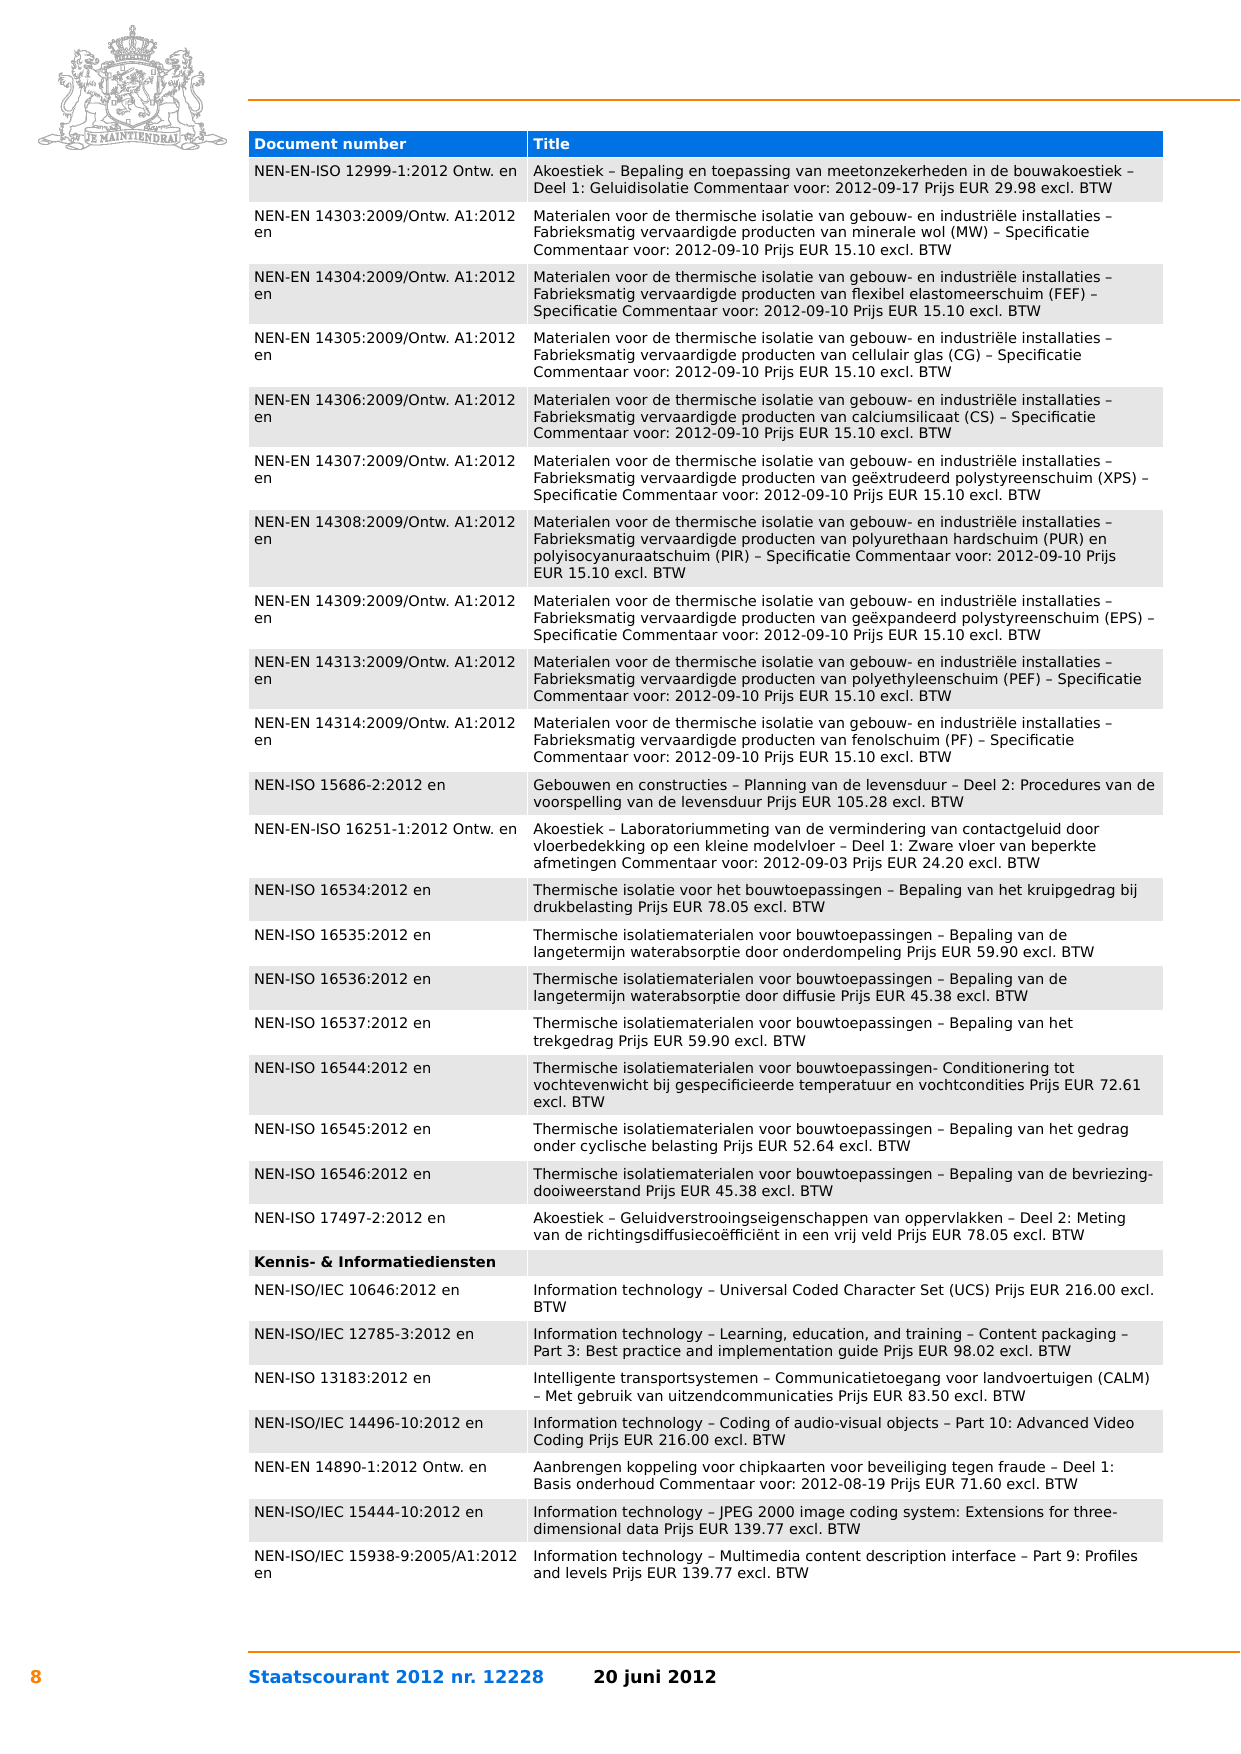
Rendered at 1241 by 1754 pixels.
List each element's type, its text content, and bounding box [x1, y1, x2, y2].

table_cell Materialen voor de thermische isolatie van gebouw- en industriële installaties – Fabrieksmatig vervaardigde producten van flexibel elastomeerschuim (FEF) – Specificatie Commentaar voor: 2012-09-10 Prijs EUR 15.10 excl. BTW [528, 264, 1163, 324]
table_cell NEN-ISO 16537:2012 en [249, 1011, 527, 1054]
table_cell Akoestiek – Bepaling en toepassing van meetonzekerheden in de bouwakoestiek – Deel 1: Geluidisolatie Commentaar voor: 2012-09-17 Prijs EUR 29.98 excl. BTW [528, 158, 1163, 202]
table_cell NEN-ISO/IEC 12785-3:2012 en [249, 1321, 527, 1365]
table_cell Thermische isolatiematerialen voor bouwtoepassingen – Bepaling van de langetermijn waterabsorptie door diffusie Prijs EUR 45.38 excl. BTW [528, 966, 1163, 1010]
table_cell NEN-EN-ISO 12999-1:2012 Ontw. en [249, 158, 527, 202]
table_cell Akoestiek – Geluidverstrooingseigenschappen van oppervlakken – Deel 2: Meting van de richtingsdiffusiecoëfficiënt in een vrij veld Prijs EUR 78.05 excl. BTW [528, 1205, 1163, 1248]
table_cell Information technology – Learning, education, and training – Content packaging – Part 3: Best practice and implementation guide Prijs EUR 98.02 excl. BTW [528, 1321, 1163, 1365]
table_cell Materialen voor de thermische isolatie van gebouw- en industriële installaties – Fabrieksmatig vervaardigde producten van fenolschuim (PF) – Specificatie Commentaar voor: 2012-09-10 Prijs EUR 15.10 excl. BTW [528, 711, 1163, 771]
table_header Title [528, 131, 1163, 157]
table_cell Gebouwen en constructies – Planning van de levensduur – Deel 2: Procedures van de voorspelling van de levensduur Prijs EUR 105.28 excl. BTW [528, 772, 1163, 815]
table_cell Materialen voor de thermische isolatie van gebouw- en industriële installaties – Fabrieksmatig vervaardigde producten van geëxpandeerd polystyreenschuim (EPS) – Specificatie Commentaar voor: 2012-09-10 Prijs EUR 15.10 excl. BTW [528, 588, 1163, 648]
table_cell NEN-ISO/IEC 15938-9:2005/A1:2012 en [249, 1543, 527, 1587]
table_cell NEN-EN 14314:2009/Ontw. A1:2012 en [249, 711, 527, 771]
table_cell Information technology – JPEG 2000 image coding system: Extensions for three-dimensional data Prijs EUR 139.77 excl. BTW [528, 1499, 1163, 1542]
table_cell NEN-ISO 17497-2:2012 en [249, 1205, 527, 1248]
table_cell NEN-EN 14304:2009/Ontw. A1:2012 en [249, 264, 527, 324]
table_cell Thermische isolatiematerialen voor bouwtoepassingen – Bepaling van de langetermijn waterabsorptie door onderdompeling Prijs EUR 59.90 excl. BTW [528, 922, 1163, 965]
table_cell NEN-EN 14307:2009/Ontw. A1:2012 en [249, 448, 527, 508]
table_cell [528, 1250, 1163, 1276]
table_cell Information technology – Universal Coded Character Set (UCS) Prijs EUR 216.00 excl. BTW [528, 1277, 1163, 1320]
table_cell NEN-ISO 16534:2012 en [249, 878, 527, 921]
table_cell Thermische isolatiematerialen voor bouwtoepassingen- Conditionering tot vochtevenwicht bij gespecificieerde temperatuur en vochtcondities Prijs EUR 72.61 excl. BTW [528, 1055, 1163, 1115]
table_cell NEN-ISO 16536:2012 en [249, 966, 527, 1010]
table_cell NEN-ISO 16546:2012 en [249, 1161, 527, 1204]
table_cell NEN-EN 14308:2009/Ontw. A1:2012 en [249, 510, 527, 587]
table_cell Thermische isolatiematerialen voor bouwtoepassingen – Bepaling van de bevriezing-dooiweerstand Prijs EUR 45.38 excl. BTW [528, 1161, 1163, 1204]
table_header Document number [249, 131, 527, 157]
table_cell NEN-EN-ISO 16251-1:2012 Ontw. en [249, 816, 527, 877]
table_cell NEN-EN 14313:2009/Ontw. A1:2012 en [249, 649, 527, 709]
table_cell Akoestiek – Laboratoriummeting van de vermindering van contactgeluid door vloerbedekking op een kleine modelvloer – Deel 1: Zware vloer van beperkte afmetingen Commentaar voor: 2012-09-03 Prijs EUR 24.20 excl. BTW [528, 816, 1163, 877]
table_cell NEN-ISO 13183:2012 en [249, 1366, 527, 1409]
table_cell Kennis- & Informatiediensten [249, 1250, 527, 1276]
table_cell NEN-ISO 16545:2012 en [249, 1116, 527, 1160]
table_cell NEN-ISO 15686-2:2012 en [249, 772, 527, 815]
table_cell NEN-ISO 16544:2012 en [249, 1055, 527, 1115]
table_cell Intelligente transportsystemen – Communicatietoegang voor landvoertuigen (CALM) – Met gebruik van uitzendcommunicaties Prijs EUR 83.50 excl. BTW [528, 1366, 1163, 1409]
table_cell Information technology – Multimedia content description interface – Part 9: Profiles and levels Prijs EUR 139.77 excl. BTW [528, 1543, 1163, 1587]
table_cell NEN-EN 14306:2009/Ontw. A1:2012 en [249, 387, 527, 447]
table_cell NEN-ISO/IEC 15444-10:2012 en [249, 1499, 527, 1542]
table_cell Materialen voor de thermische isolatie van gebouw- en industriële installaties – Fabrieksmatig vervaardigde producten van cellulair glas (CG) – Specificatie Commentaar voor: 2012-09-10 Prijs EUR 15.10 excl. BTW [528, 325, 1163, 386]
table_cell Thermische isolatiematerialen voor bouwtoepassingen – Bepaling van het trekgedrag Prijs EUR 59.90 excl. BTW [528, 1011, 1163, 1054]
table_cell NEN-EN 14890-1:2012 Ontw. en [249, 1455, 527, 1498]
table_cell NEN-EN 14305:2009/Ontw. A1:2012 en [249, 325, 527, 386]
table_cell NEN-EN 14303:2009/Ontw. A1:2012 en [249, 203, 527, 263]
table_cell NEN-ISO/IEC 14496-10:2012 en [249, 1410, 527, 1453]
table_cell NEN-EN 14309:2009/Ontw. A1:2012 en [249, 588, 527, 648]
table_cell Materialen voor de thermische isolatie van gebouw- en industriële installaties – Fabrieksmatig vervaardigde producten van polyurethaan hardschuim (PUR) en polyisocyanuraatschuim (PIR) – Specificatie Commentaar voor: 2012-09-10 Prijs EUR 15.10 excl. BTW [528, 510, 1163, 587]
table_cell Aanbrengen koppeling voor chipkaarten voor beveiliging tegen fraude – Deel 1: Basis onderhoud Commentaar voor: 2012-08-19 Prijs EUR 71.60 excl. BTW [528, 1455, 1163, 1498]
table_cell Thermische isolatiematerialen voor bouwtoepassingen – Bepaling van het gedrag onder cyclische belasting Prijs EUR 52.64 excl. BTW [528, 1116, 1163, 1160]
table_cell Information technology – Coding of audio-visual objects – Part 10: Advanced Video Coding Prijs EUR 216.00 excl. BTW [528, 1410, 1163, 1453]
table_cell NEN-ISO/IEC 10646:2012 en [249, 1277, 527, 1320]
table_cell Materialen voor de thermische isolatie van gebouw- en industriële installaties – Fabrieksmatig vervaardigde producten van minerale wol (MW) – Specificatie Commentaar voor: 2012-09-10 Prijs EUR 15.10 excl. BTW [528, 203, 1163, 263]
table_cell Materialen voor de thermische isolatie van gebouw- en industriële installaties – Fabrieksmatig vervaardigde producten van polyethyleenschuim (PEF) – Specificatie Commentaar voor: 2012-09-10 Prijs EUR 15.10 excl. BTW [528, 649, 1163, 709]
table_cell Thermische isolatie voor het bouwtoepassingen – Bepaling van het kruipgedrag bij drukbelasting Prijs EUR 78.05 excl. BTW [528, 878, 1163, 921]
table_cell Materialen voor de thermische isolatie van gebouw- en industriële installaties – Fabrieksmatig vervaardigde producten van calciumsilicaat (CS) – Specificatie Commentaar voor: 2012-09-10 Prijs EUR 15.10 excl. BTW [528, 387, 1163, 447]
picture [38, 25, 227, 150]
table_cell NEN-ISO 16535:2012 en [249, 922, 527, 965]
table_cell Materialen voor de thermische isolatie van gebouw- en industriële installaties – Fabrieksmatig vervaardigde producten van geëxtrudeerd polystyreenschuim (XPS) – Specificatie Commentaar voor: 2012-09-10 Prijs EUR 15.10 excl. BTW [528, 448, 1163, 508]
